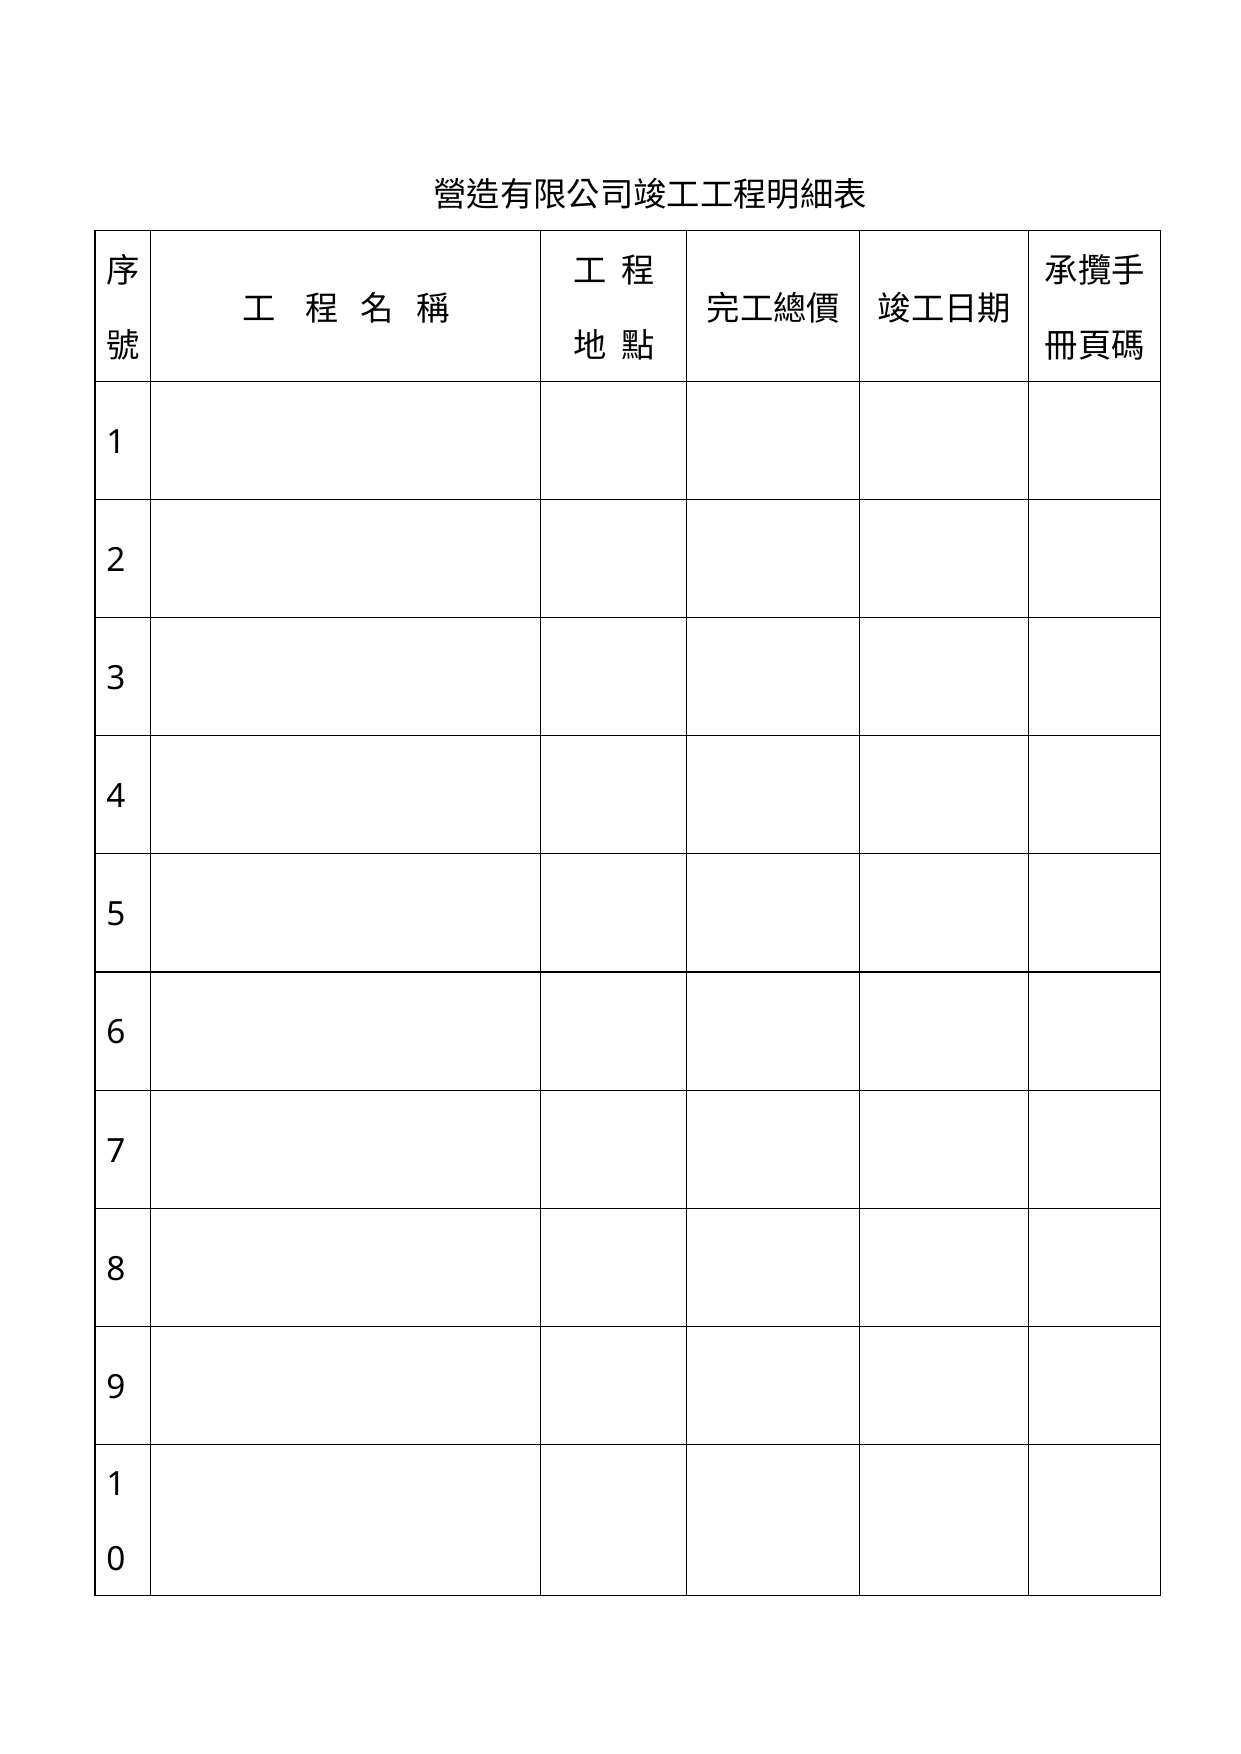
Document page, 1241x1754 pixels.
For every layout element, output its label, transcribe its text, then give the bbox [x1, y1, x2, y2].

table_header 工 程 地 點 [541, 231, 686, 381]
table_cell [151, 1445, 540, 1595]
table_cell [151, 618, 540, 735]
table_cell [1029, 500, 1160, 617]
table_cell [860, 1327, 1028, 1444]
table_cell [151, 1327, 540, 1444]
table_cell [541, 382, 686, 499]
table_cell 9 [96, 1327, 150, 1444]
text 營造有限公司竣工工程明細表 [148, 155, 1152, 230]
table_cell [151, 500, 540, 617]
table_cell [687, 973, 859, 1089]
table_cell [687, 1209, 859, 1326]
table_header 工 程 名 稱 [151, 231, 540, 381]
table_cell [687, 1327, 859, 1444]
table_cell [860, 973, 1028, 1089]
table_cell [541, 1209, 686, 1326]
table_cell [541, 1327, 686, 1444]
table_cell [151, 1091, 540, 1208]
table_cell [687, 500, 859, 617]
table_cell 2 [96, 500, 150, 617]
table_header 竣工日期 [860, 231, 1028, 381]
table_cell [687, 382, 859, 499]
table_cell [151, 736, 540, 853]
table_cell [860, 500, 1028, 617]
table_cell 8 [96, 1209, 150, 1326]
table_cell 4 [96, 736, 150, 853]
table_cell [541, 1091, 686, 1208]
table_cell [687, 736, 859, 853]
table_cell [1029, 736, 1160, 853]
table_cell 10 [96, 1445, 150, 1595]
table_cell [151, 1209, 540, 1326]
table_cell 3 [96, 618, 150, 735]
table_cell [1029, 1091, 1160, 1208]
table_cell [1029, 618, 1160, 735]
table_cell [687, 854, 859, 971]
table_cell [687, 1091, 859, 1208]
table_cell 7 [96, 1091, 150, 1208]
table_cell [1029, 1445, 1160, 1595]
table_cell [860, 1091, 1028, 1208]
table_cell [1029, 973, 1160, 1089]
table_cell [860, 854, 1028, 971]
table_cell [151, 973, 540, 1089]
table_cell [860, 382, 1028, 499]
table_header 承攬手冊頁碼 [1029, 231, 1160, 381]
table_cell [687, 618, 859, 735]
table_cell [541, 854, 686, 971]
table_cell [541, 736, 686, 853]
table_cell [860, 736, 1028, 853]
table_cell [541, 500, 686, 617]
table_cell [541, 1445, 686, 1595]
table_cell [1029, 382, 1160, 499]
table_cell [860, 618, 1028, 735]
table_cell [151, 854, 540, 971]
table_cell 5 [96, 854, 150, 971]
table_cell [541, 618, 686, 735]
table_cell [1029, 1327, 1160, 1444]
table_cell 1 [96, 382, 150, 499]
table_header 完工總價 [687, 231, 859, 381]
table_cell [860, 1209, 1028, 1326]
table_cell [541, 973, 686, 1089]
table_cell [151, 382, 540, 499]
table_cell [1029, 854, 1160, 971]
table_header 序 號 [96, 231, 150, 381]
table_cell 6 [96, 973, 150, 1089]
table_cell [860, 1445, 1028, 1595]
table_cell [1029, 1209, 1160, 1326]
table_cell [687, 1445, 859, 1595]
